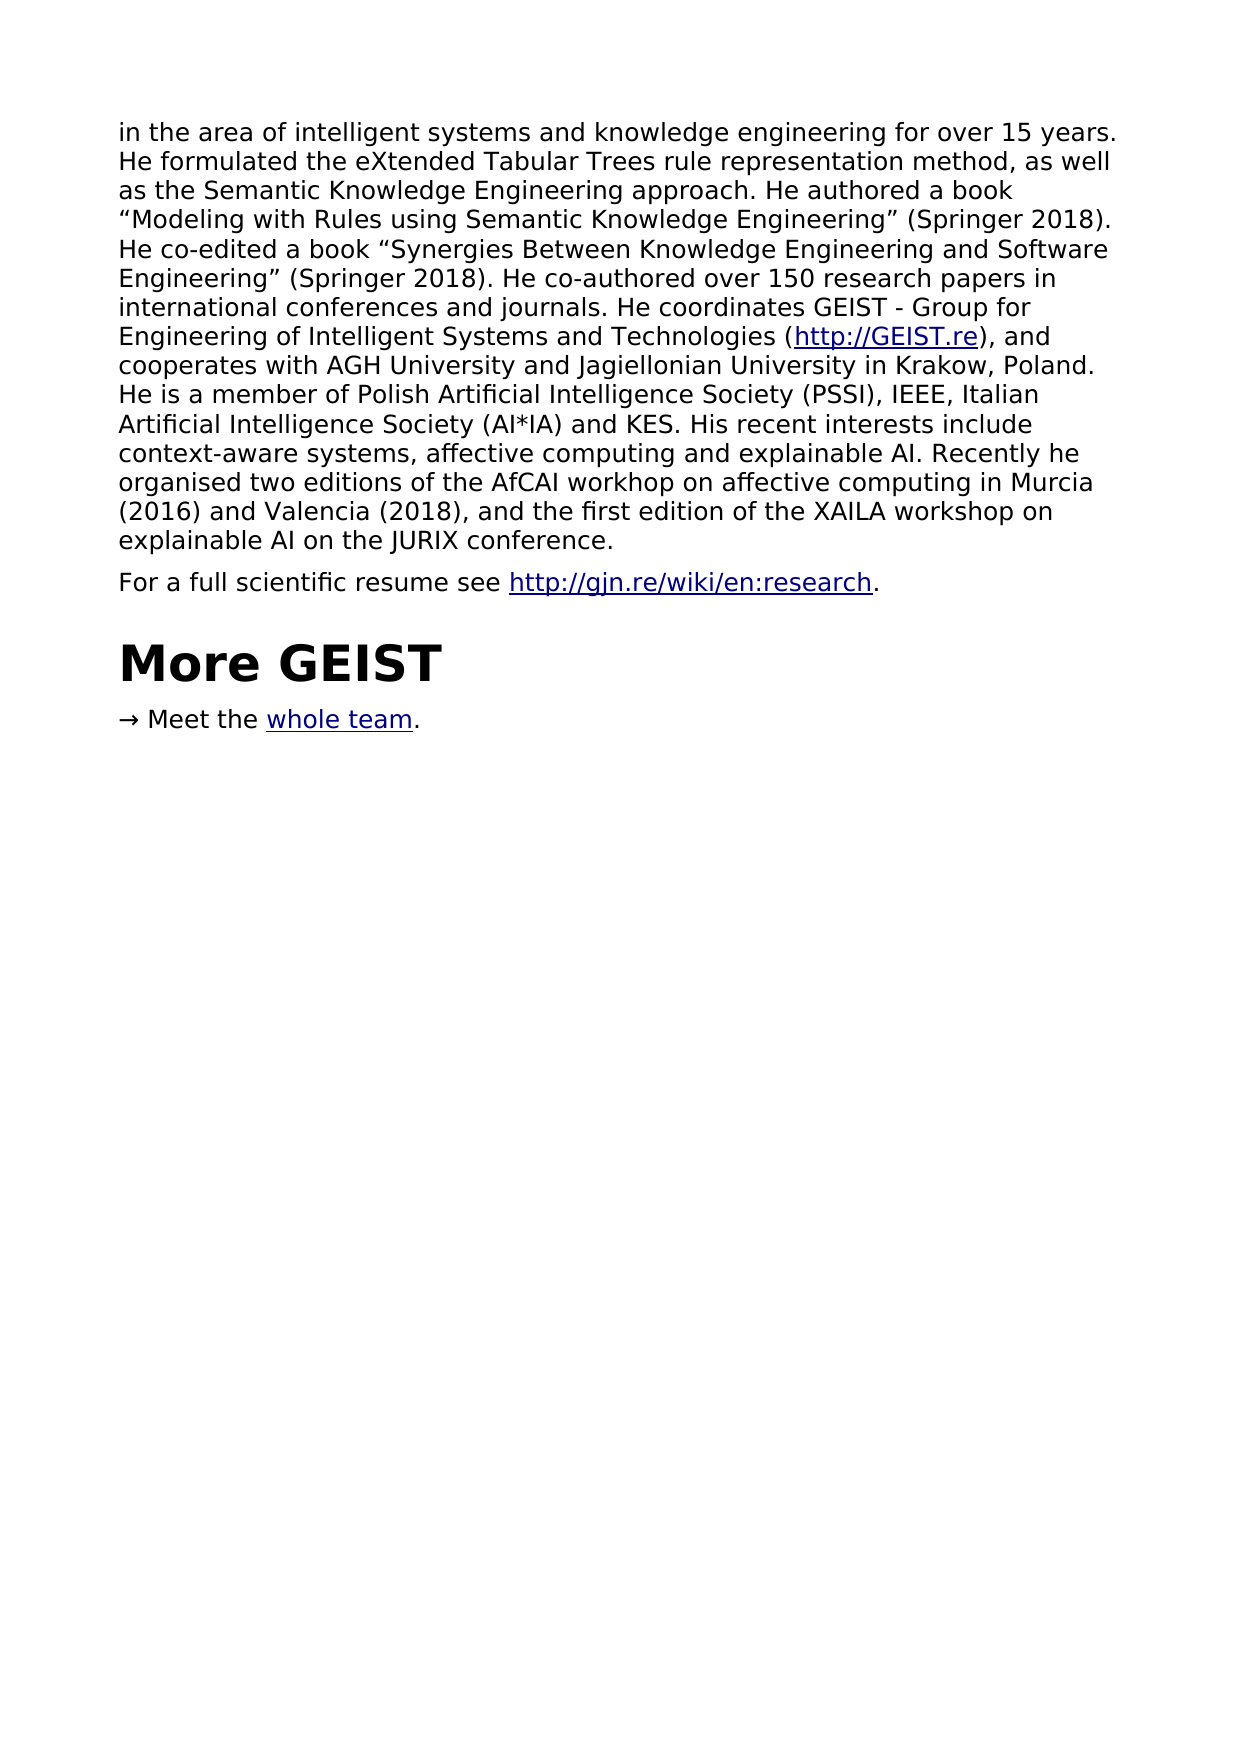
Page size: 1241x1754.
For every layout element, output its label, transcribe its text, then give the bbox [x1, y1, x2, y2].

text in the area of intelligent systems and knowledge engineering for over 15 years. He formulated the eXtended Tabular Trees rule representation method, as well as the Semantic Knowledge Engineering approach. He authored a book “Modeling with Rules using Semantic Knowledge Engineering” (Springer 2018). He co-edited a book “Synergies Between Knowledge Engineering and Software Engineering” (Springer 2018). He co-authored over 150 research papers in international conferences and journals. He coordinates GEIST - Group for Engineering of Intelligent Systems and Technologies (http://GEIST.re), and cooperates with AGH University and Jagiellonian University in Krakow, Poland. He is a member of Polish Artificial Intelligence Society (PSSI), IEEE, Italian Artificial Intelligence Society (AI*IA) and KES. His recent interests include context-aware systems, affective computing and explainable AI. Recently he organised two editions of the AfCAI workhop on affective computing in Murcia (2016) and Valencia (2018), and the first edition of the XAILA workshop on explainable AI on the JURIX conference. [118, 118, 1122, 556]
text For a full scientific resume see http://gjn.re/wiki/en:research. [118, 568, 1122, 597]
subtitle More GEIST [118, 635, 1122, 693]
text → Meet the whole team. [118, 706, 1122, 735]
